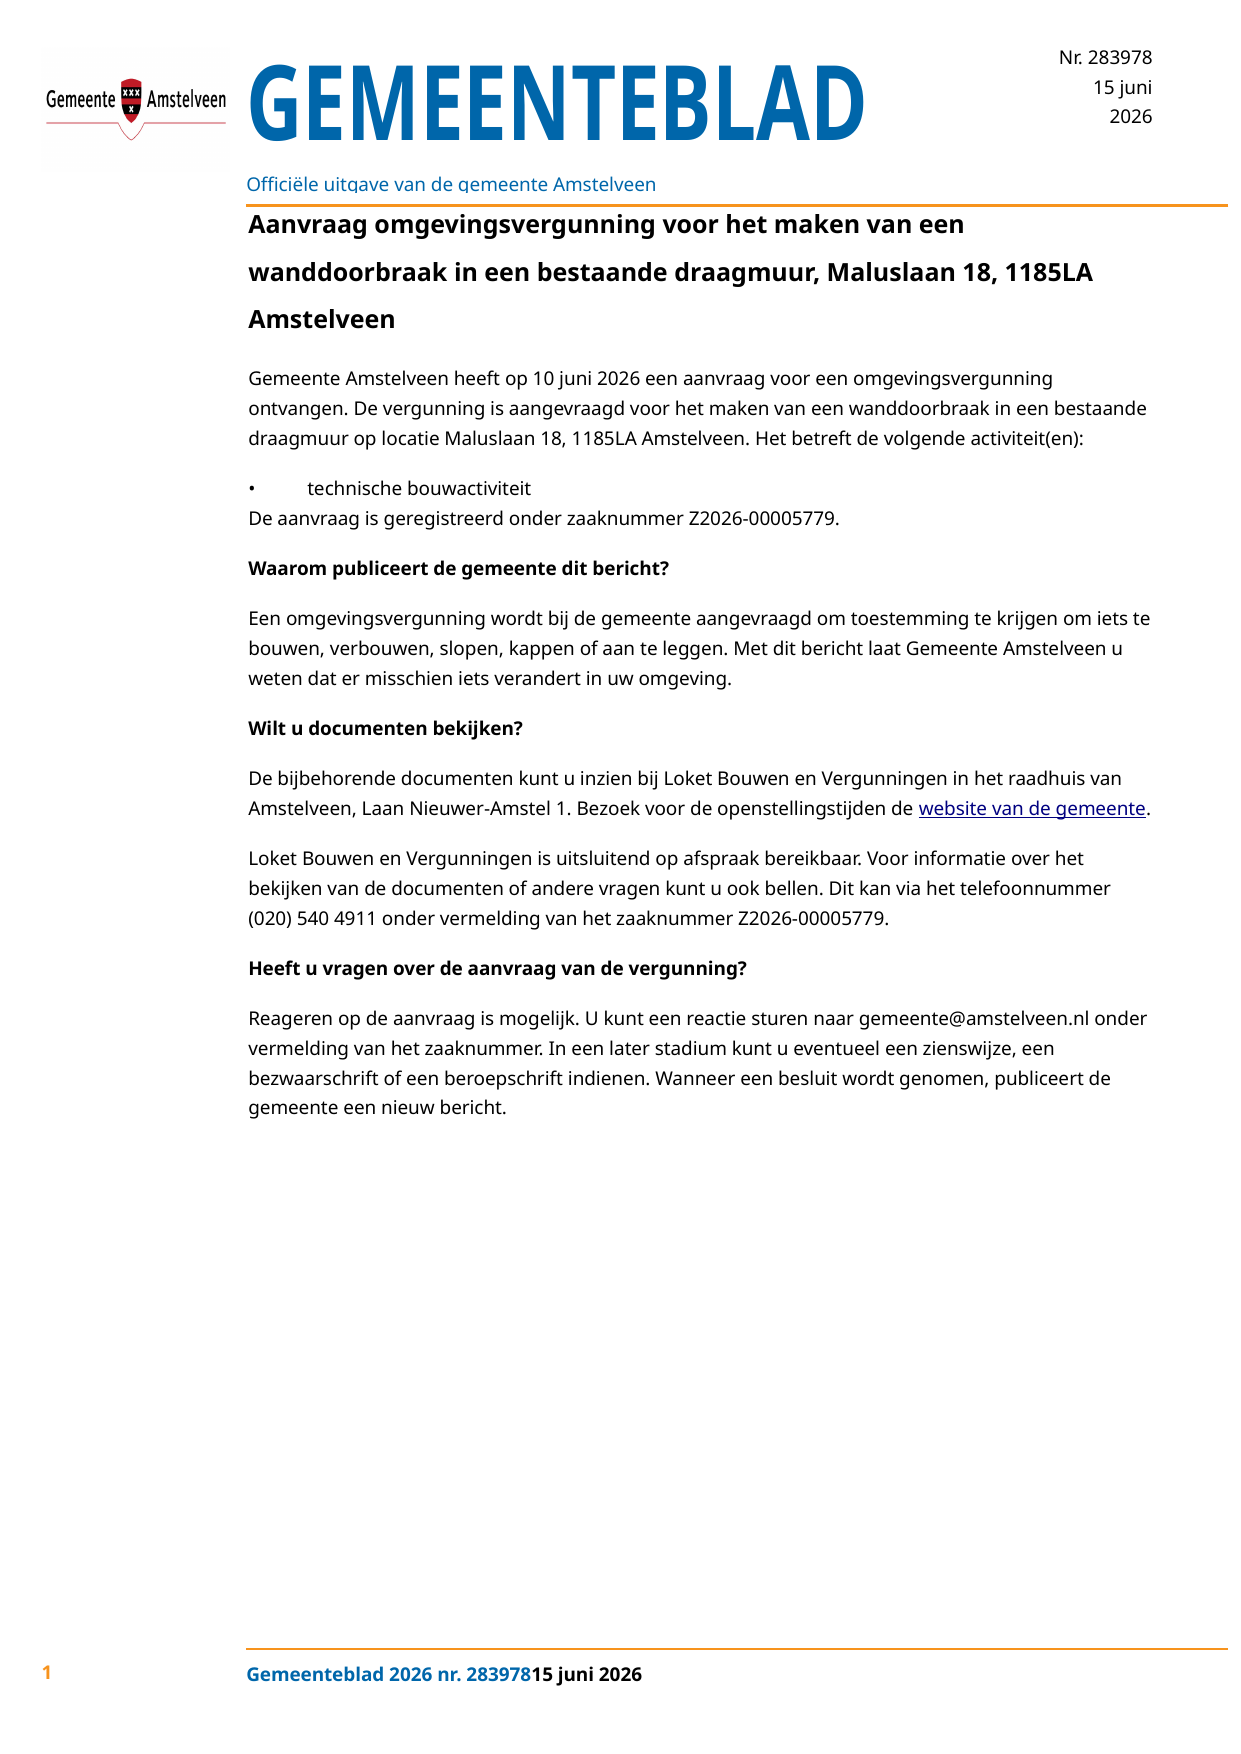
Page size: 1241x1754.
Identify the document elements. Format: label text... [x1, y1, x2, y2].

text Gemeente Amstelveen heeft op 10 juni 2026 een aanvraag voor een omgevingsvergunning ontvangen. De vergunning is aangevraagd voor het maken van een wanddoorbraak in een bestaande draagmuur op locatie Maluslaan 18, 1185LA Amstelveen. Het betreft de volgende activiteit(en): [248, 366, 1152, 450]
text Aanvraag omgevingsvergunning voor het maken van een wanddoorbraak in een bestaande draagmuur, Maluslaan 18, 1185LA Amstelveen [248, 207, 1152, 336]
text Loket Bouwen en Vergunningen is uitsluitend op afspraak bereikbaar. Voor informatie over het bekijken van de documenten of andere vragen kunt u ook bellen. Dit kan via het telefoonnummer (020) 540 4911 onder vermelding van het zaaknummer Z2026-00005779. [248, 846, 1152, 930]
list technische bouwactiviteit [248, 475, 1152, 501]
text Een omgevingsvergunning wordt bij de gemeente aangevraagd om toestemming te krijgen om iets te bouwen, verbouwen, slopen, kappen of aan te leggen. Met dit bericht laat Gemeente Amstelveen u weten dat er misschien iets verandert in uw omgeving. [248, 606, 1152, 690]
text De aanvraag is geregistreerd onder zaaknummer Z2026-00005779. [248, 505, 1152, 530]
text Reageren op de aanvraag is mogelijk. U kunt een reactie sturen naar gemeente@amstelveen.nl onder vermelding van het zaaknummer. In een later stadium kunt u eventueel een zienswijze, een bezwaarschrift of een beroepschrift indienen. Wanneer een besluit wordt genomen, publiceert de gemeente een nieuw bericht. [248, 1006, 1152, 1120]
picture [41, 47, 231, 172]
text Heeft u vragen over de aanvraag van de vergunning? [248, 955, 1152, 981]
text Wilt u documenten bekijken? [248, 715, 1152, 741]
text De bijbehorende documenten kunt u inzien bij Loket Bouwen en Vergunningen in het raadhuis van Amstelveen, Laan Nieuwer-Amstel 1. Bezoek voor de openstellingstijden de website van de gemeente. [248, 766, 1152, 821]
text Waarom publiceert de gemeente dit bericht? [248, 555, 1152, 581]
